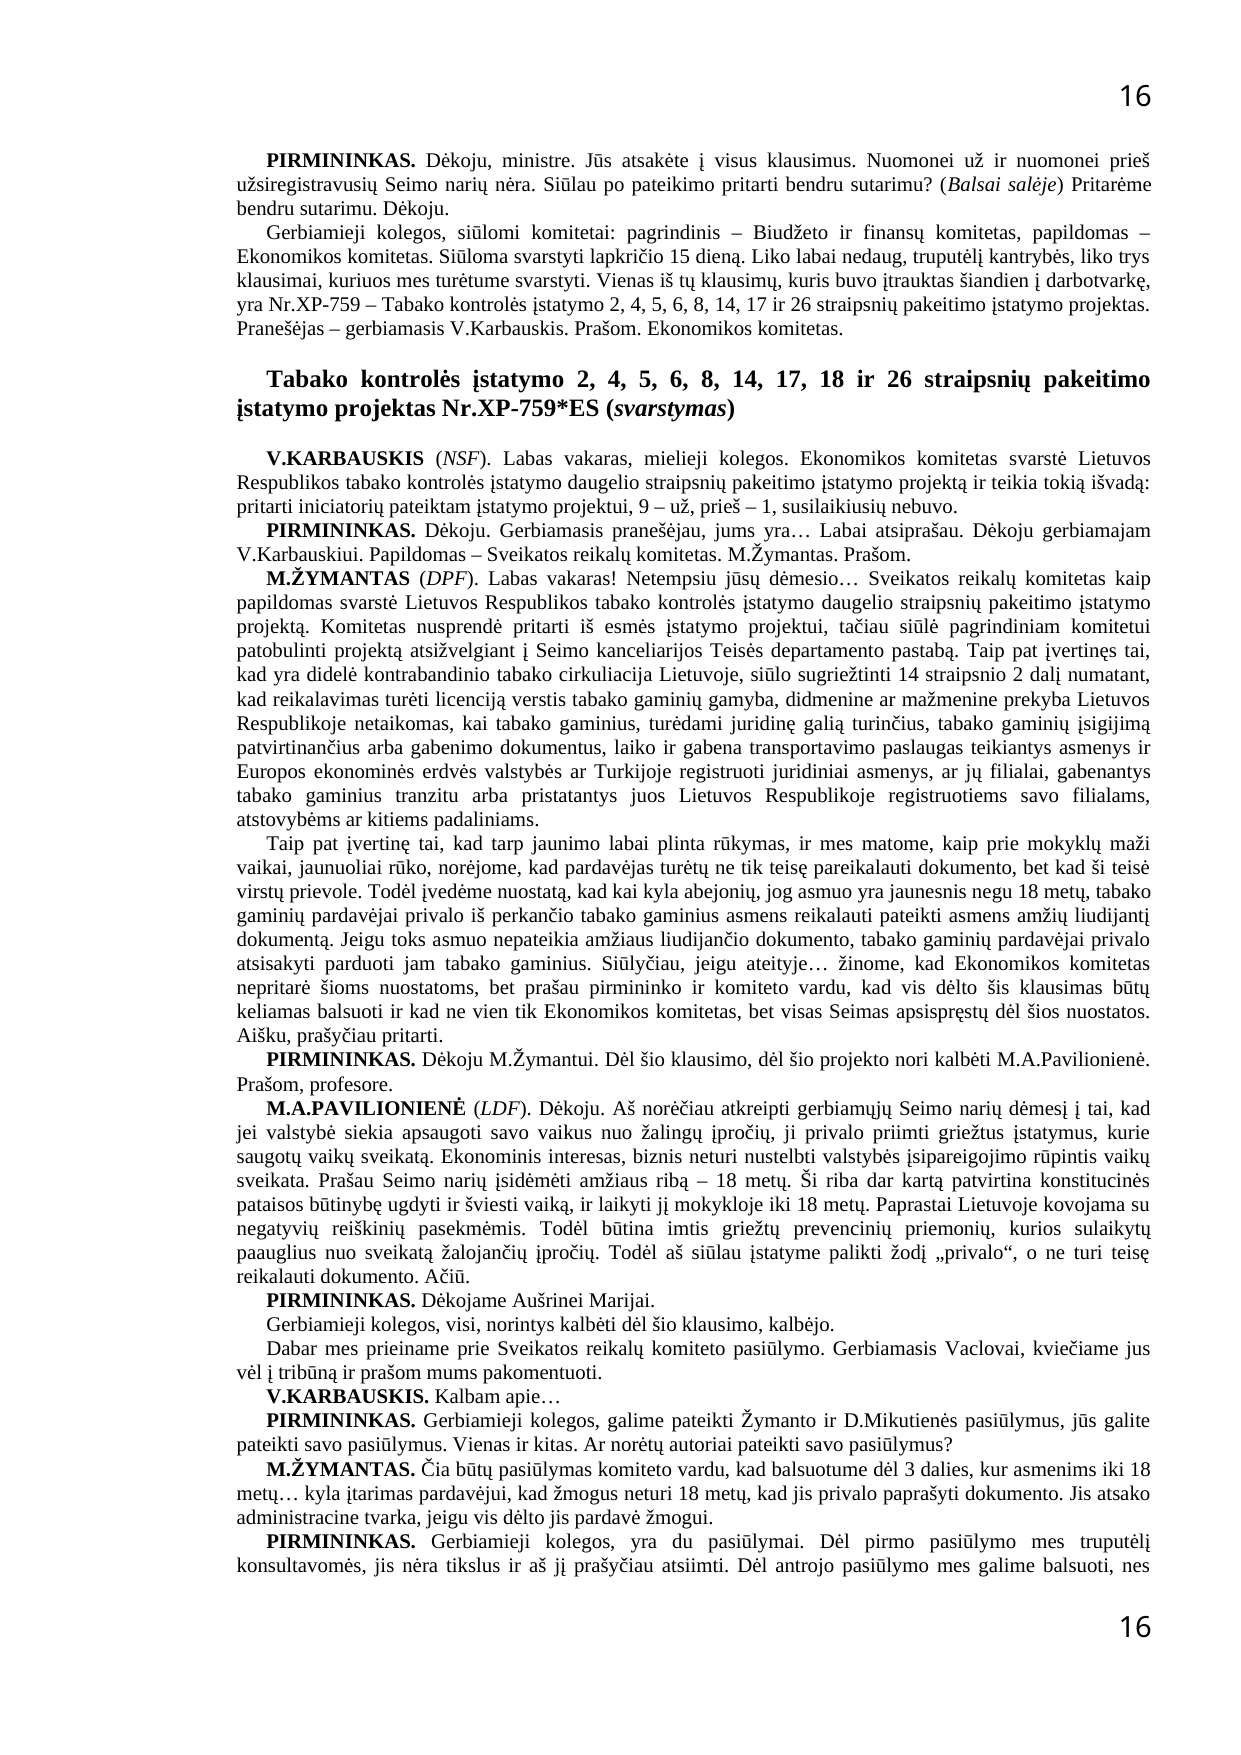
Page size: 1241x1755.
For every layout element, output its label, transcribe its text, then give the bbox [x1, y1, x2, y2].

text Tabako kontrolės įstatymo 2, 4, 5, 6, 8, 14, 17, 18 ir 26 straipsnių pakeitimo įstatymo projektas Nr.XP-759*ES (svarstymas) [236, 364, 1152, 422]
text V.KARBAUSKIS (NSF). Labas vakaras, mielieji kolegos. Ekonomikos komitetas svarstė Lietuvos Respublikos tabako kontrolės įstatymo daugelio straipsnių pakeitimo įstatymo projektą ir teikia tokią išvadą: pritarti iniciatorių pateiktam įstatymo projektui, 9 – už, prieš – 1, susilaikiusių nebuvo. [236, 446, 1152, 518]
text PIRMININKAS. Dėkojame Aušrinei Marijai. [236, 1288, 1152, 1312]
text M.ŽYMANTAS. Čia būtų pasiūlymas komiteto vardu, kad balsuotume dėl 3 dalies, kur asmenims iki 18 metų… kyla įtarimas pardavėjui, kad žmogus neturi 18 metų, kad jis privalo paprašyti dokumento. Jis atsako administracine tvarka, jeigu vis dėlto jis pardavė žmogui. [236, 1456, 1152, 1529]
text PIRMININKAS. Dėkoju. Gerbiamasis pranešėjau, jums yra… Labai atsiprašau. Dėkoju gerbiamajam V.Karbauskiui. Papildomas – Sveikatos reikalų komitetas. M.Žymantas. Prašom. [236, 518, 1152, 566]
text PIRMININKAS. Dėkoju, ministre. Jūs atsakėte į visus klausimus. Nuomonei už ir nuomonei prieš užsiregistravusių Seimo narių nėra. Siūlau po pateikimo pritarti bendru sutarimu? (Balsai salėje) Pritarėme bendru sutarimu. Dėkoju. [236, 148, 1152, 220]
text Dabar mes prieiname prie Sveikatos reikalų komiteto pasiūlymo. Gerbiamasis Vaclovai, kviečiame jus vėl į tribūną ir prašom mums pakomentuoti. [236, 1336, 1152, 1384]
text Gerbiamieji kolegos, siūlomi komitetai: pagrindinis – Biudžeto ir finansų komitetas, papildomas – Ekonomikos komitetas. Siūloma svarstyti lapkričio 15 dieną. Liko labai nedaug, truputėlį kantrybės, liko trys klausimai, kuriuos mes turėtume svarstyti. Vienas iš tų klausimų, kuris buvo įtrauktas šiandien į darbotvarkę, yra Nr.XP-759 – Tabako kontrolės įstatymo 2, 4, 5, 6, 8, 14, 17 ir 26 straipsnių pakeitimo įstatymo projektas. Pranešėjas – gerbiamasis V.Karbauskis. Prašom. Ekonomikos komitetas. [236, 220, 1152, 340]
text Gerbiamieji kolegos, visi, norintys kalbėti dėl šio klausimo, kalbėjo. [236, 1312, 1152, 1336]
text M.ŽYMANTAS (DPF). Labas vakaras! Netempsiu jūsų dėmesio… Sveikatos reikalų komitetas kaip papildomas svarstė Lietuvos Respublikos tabako kontrolės įstatymo daugelio straipsnių pakeitimo įstatymo projektą. Komitetas nusprendė pritarti iš esmės įstatymo projektui, tačiau siūlė pagrindiniam komitetui patobulinti projektą atsižvelgiant į Seimo kanceliarijos Teisės departamento pastabą. Taip pat įvertinęs tai, kad yra didelė kontrabandinio tabako cirkuliacija Lietuvoje, siūlo sugriežtinti 14 straipsnio 2 dalį numatant, kad reikalavimas turėti licenciją verstis tabako gaminių gamyba, didmenine ar mažmenine prekyba Lietuvos Respublikoje netaikomas, kai tabako gaminius, turėdami juridinę galią turinčius, tabako gaminių įsigijimą patvirtinančius arba gabenimo dokumentus, laiko ir gabena transportavimo paslaugas teikiantys asmenys ir Europos ekonominės erdvės valstybės ar Turkijoje registruoti juridiniai asmenys, ar jų filialai, gabenantys tabako gaminius tranzitu arba pristatantys juos Lietuvos Respublikoje registruotiems savo filialams, atstovybėms ar kitiems padaliniams. [236, 566, 1152, 831]
text PIRMININKAS. Gerbiamieji kolegos, yra du pasiūlymai. Dėl pirmo pasiūlymo mes truputėlį konsultavomės, jis nėra tikslus ir aš jį prašyčiau atsiimti. Dėl antrojo pasiūlymo mes galime balsuoti, nes [236, 1529, 1152, 1577]
text Taip pat įvertinę tai, kad tarp jaunimo labai plinta rūkymas, ir mes matome, kaip prie mokyklų maži vaikai, jaunuoliai rūko, norėjome, kad pardavėjas turėtų ne tik teisę pareikalauti dokumento, bet kad ši teisė virstų prievole. Todėl įvedėme nuostatą, kad kai kyla abejonių, jog asmuo yra jaunesnis negu 18 metų, tabako gaminių pardavėjai privalo iš perkančio tabako gaminius asmens reikalauti pateikti asmens amžių liudijantį dokumentą. Jeigu toks asmuo nepateikia amžiaus liudijančio dokumento, tabako gaminių pardavėjai privalo atsisakyti parduoti jam tabako gaminius. Siūlyčiau, jeigu ateityje… žinome, kad Ekonomikos komitetas nepritarė šioms nuostatoms, bet prašau pirmininko ir komiteto vardu, kad vis dėlto šis klausimas būtų keliamas balsuoti ir kad ne vien tik Ekonomikos komitetas, bet visas Seimas apsispręstų dėl šios nuostatos. Aišku, prašyčiau pritarti. [236, 831, 1152, 1047]
text M.A.PAVILIONIENĖ (LDF). Dėkoju. Aš norėčiau atkreipti gerbiamųjų Seimo narių dėmesį į tai, kad jei valstybė siekia apsaugoti savo vaikus nuo žalingų įpročių, ji privalo priimti griežtus įstatymus, kurie saugotų vaikų sveikatą. Ekonominis interesas, biznis neturi nustelbti valstybės įsipareigojimo rūpintis vaikų sveikata. Prašau Seimo narių įsidėmėti amžiaus ribą – 18 metų. Ši riba dar kartą patvirtina konstitucinės pataisos būtinybę ugdyti ir šviesti vaiką, ir laikyti jį mokykloje iki 18 metų. Paprastai Lietuvoje kovojama su negatyvių reiškinių pasekmėmis. Todėl būtina imtis griežtų prevencinių priemonių, kurios sulaikytų paauglius nuo sveikatą žalojančių įpročių. Todėl aš siūlau įstatyme palikti žodį „privalo“, o ne turi teisę reikalauti dokumento. Ačiū. [236, 1096, 1152, 1288]
text PIRMININKAS. Gerbiamieji kolegos, galime pateikti Žymanto ir D.Mikutienės pasiūlymus, jūs galite pateikti savo pasiūlymus. Vienas ir kitas. Ar norėtų autoriai pateikti savo pasiūlymus? [236, 1408, 1152, 1456]
text V.KARBAUSKIS. Kalbam apie… [236, 1384, 1152, 1408]
text PIRMININKAS. Dėkoju M.Žymantui. Dėl šio klausimo, dėl šio projekto nori kalbėti M.A.Pavilionienė. Prašom, profesore. [236, 1047, 1152, 1096]
